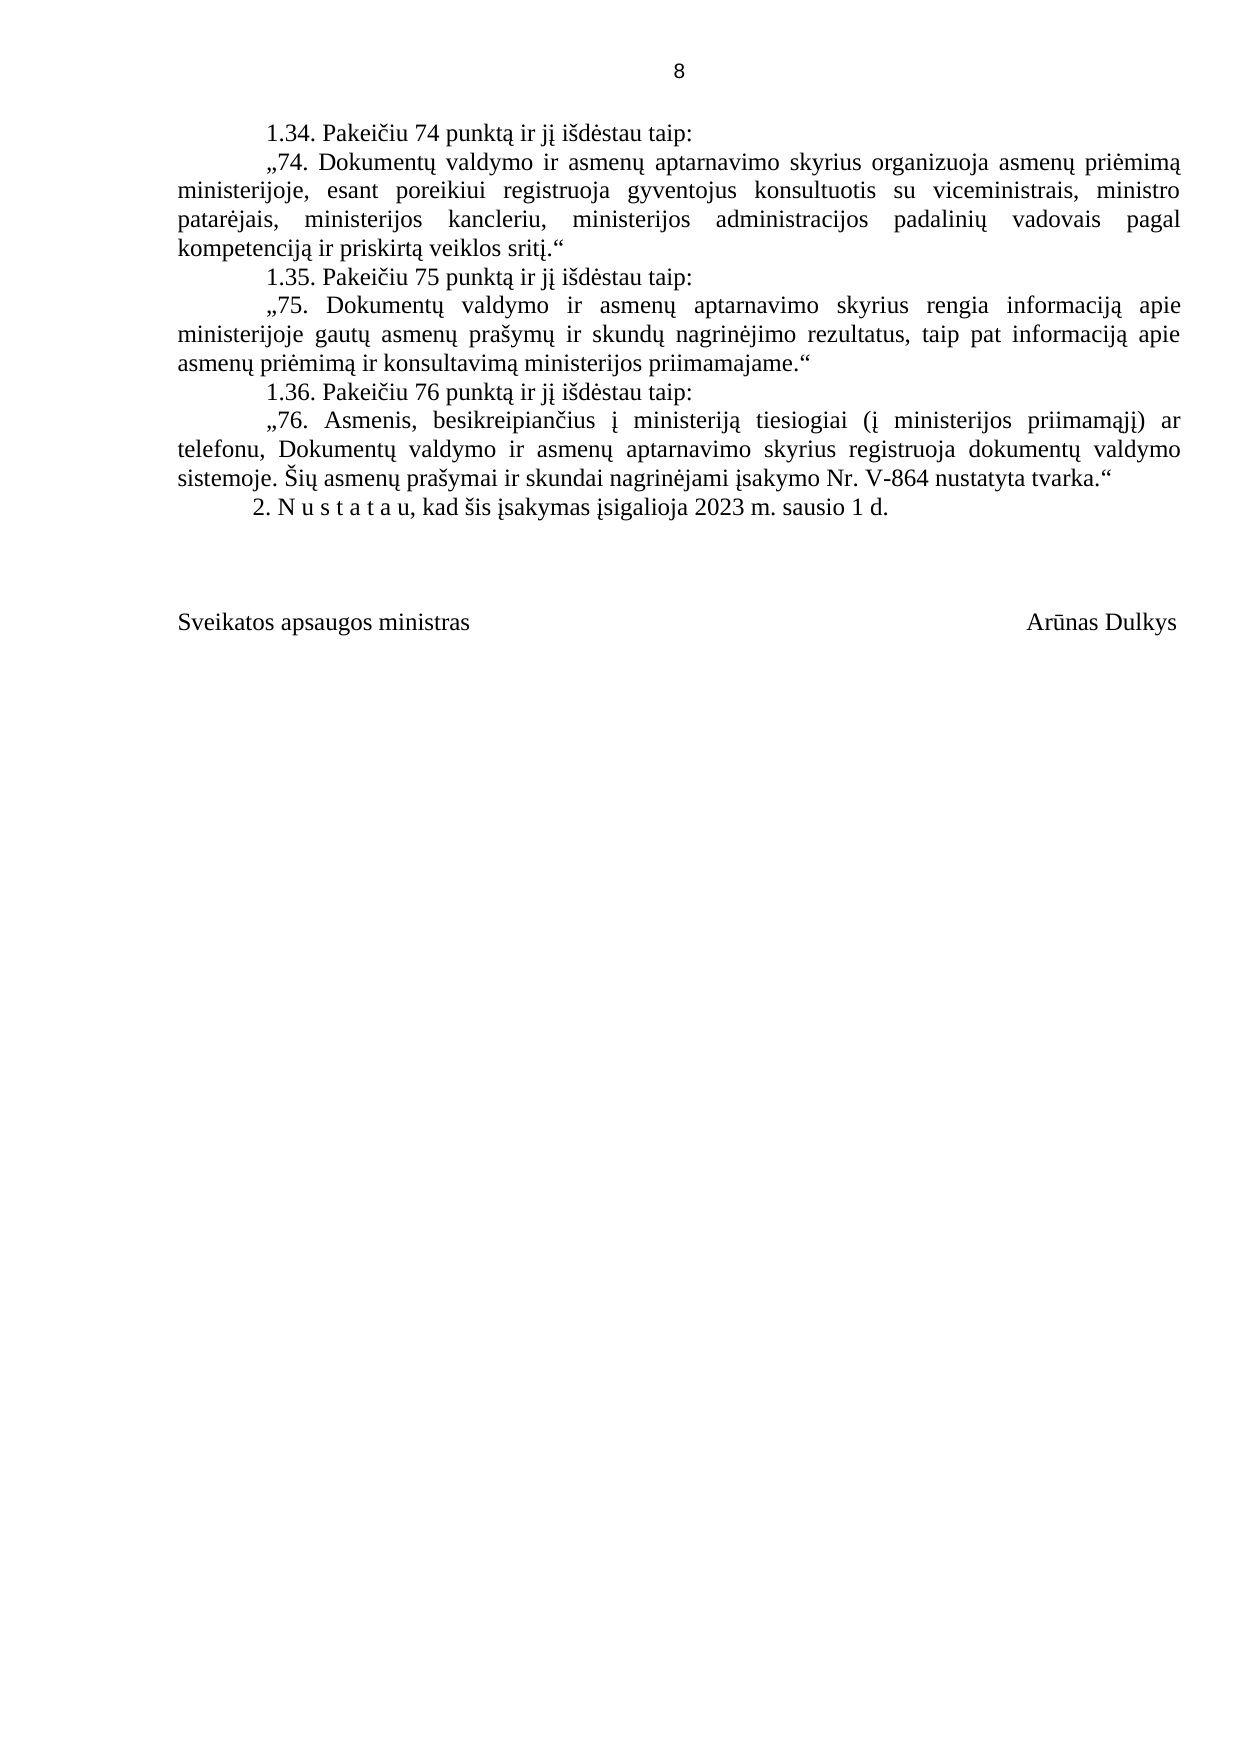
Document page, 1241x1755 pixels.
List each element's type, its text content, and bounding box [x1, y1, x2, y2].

text „76. Asmenis, besikreipiančius į ministeriją tiesiogiai (į ministerijos priimamąjį) ar telefonu, Dokumentų valdymo ir asmenų aptarnavimo skyrius registruoja dokumentų valdymo sistemoje. Šių asmenų prašymai ir skundai nagrinėjami įsakymo Nr. V-864 nustatyta tvarka.“ [177, 406, 1181, 492]
text 1.36. Pakeičiu 76 punktą ir jį išdėstau taip: [266, 377, 1181, 406]
text 1.35. Pakeičiu 75 punktą ir jį išdėstau taip: [266, 262, 1181, 291]
text „74. Dokumentų valdymo ir asmenų aptarnavimo skyrius organizuoja asmenų priėmimą ministerijoje, esant poreikiui registruoja gyventojus konsultuotis su viceministrais, ministro patarėjais, ministerijos kancleriu, ministerijos administracijos padalinių vadovais pagal kompetenciją ir priskirtą veiklos sritį.“ [177, 147, 1181, 262]
text „75. Dokumentų valdymo ir asmenų aptarnavimo skyrius rengia informaciją apie ministerijoje gautų asmenų prašymų ir skundų nagrinėjimo rezultatus, taip pat informaciją apie asmenų priėmimą ir konsultavimą ministerijos priimamajame.“ [177, 291, 1181, 377]
text Sveikatos apsaugos ministras Arūnas Dulkys [177, 607, 1181, 636]
text 1.34. Pakeičiu 74 punktą ir jį išdėstau taip: [266, 118, 1181, 147]
text 2. N u s t a t a u, kad šis įsakymas įsigalioja 2023 m. sausio 1 d. [177, 492, 1181, 521]
